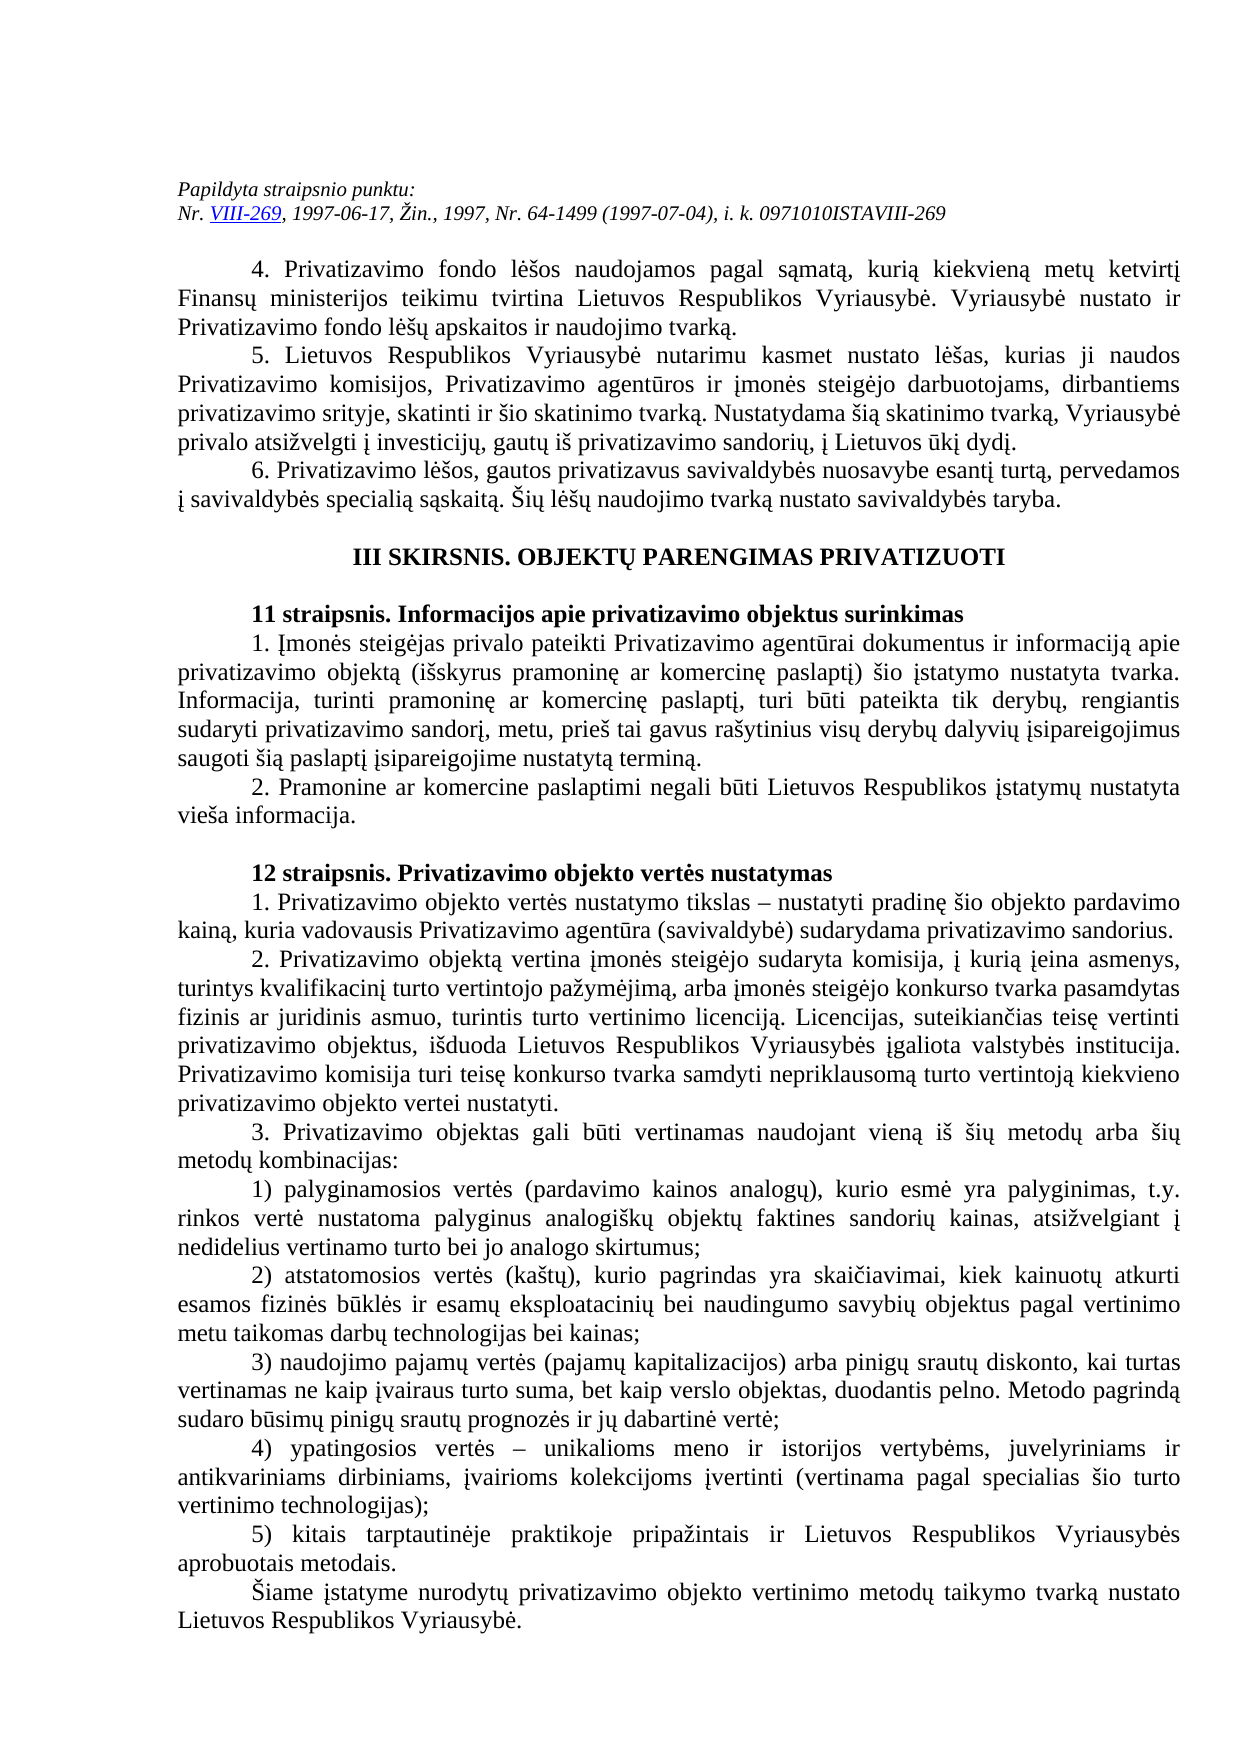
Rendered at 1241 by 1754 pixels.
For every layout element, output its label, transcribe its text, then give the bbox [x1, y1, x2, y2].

text 1. Privatizavimo objekto vertės nustatymo tikslas – nustatyti pradinę šio objekto pardavimo kainą, kuria vadovausis Privatizavimo agentūra (savivaldybė) sudarydama privatizavimo sandorius. [177, 887, 1181, 944]
text 3. Privatizavimo objektas gali būti vertinamas naudojant vieną iš šių metodų arba šių metodų kombinacijas: [177, 1117, 1181, 1174]
text Papildyta straipsnio punktu: [177, 177, 1181, 201]
text Šiame įstatyme nurodytų privatizavimo objekto vertinimo metodų taikymo tvarką nustato Lietuvos Respublikos Vyriausybė. [177, 1577, 1181, 1634]
text III SKIRSNIS. OBJEKTŲ PARENGIMAS PRIVATIZUOTI [177, 542, 1181, 570]
text 1) palyginamosios vertės (pardavimo kainos analogų), kurio esmė yra palyginimas, t.y. rinkos vertė nustatoma palyginus analogiškų objektų faktines sandorių kainas, atsižvelgiant į nedidelius vertinamo turto bei jo analogo skirtumus; [177, 1174, 1181, 1260]
text 2. Privatizavimo objektą vertina įmonės steigėjo sudaryta komisija, į kurią įeina asmenys, turintys kvalifikacinį turto vertintojo pažymėjimą, arba įmonės steigėjo konkurso tvarka pasamdytas fizinis ar juridinis asmuo, turintis turto vertinimo licenciją. Licencijas, suteikiančias teisę vertinti privatizavimo objektus, išduoda Lietuvos Respublikos Vyriausybės įgaliota valstybės institucija. Privatizavimo komisija turi teisę konkurso tvarka samdyti nepriklausomą turto vertintoją kiekvieno privatizavimo objekto vertei nustatyti. [177, 944, 1181, 1117]
text 6. Privatizavimo lėšos, gautos privatizavus savivaldybės nuosavybe esantį turtą, pervedamos į savivaldybės specialią sąskaitą. Šių lėšų naudojimo tvarką nustato savivaldybės taryba. [177, 455, 1181, 513]
text 11 straipsnis. Informacijos apie privatizavimo objektus surinkimas [177, 599, 1181, 628]
text 4. Privatizavimo fondo lėšos naudojamos pagal sąmatą, kurią kiekvieną metų ketvirtį Finansų ministerijos teikimu tvirtina Lietuvos Respublikos Vyriausybė. Vyriausybė nustato ir Privatizavimo fondo lėšų apskaitos ir naudojimo tvarką. [177, 254, 1181, 340]
text 4) ypatingosios vertės – unikalioms meno ir istorijos vertybėms, juvelyriniams ir antikvariniams dirbiniams, įvairioms kolekcijoms įvertinti (vertinama pagal specialias šio turto vertinimo technologijas); [177, 1433, 1181, 1519]
text 1. Įmonės steigėjas privalo pateikti Privatizavimo agentūrai dokumentus ir informaciją apie privatizavimo objektą (išskyrus pramoninę ar komercinę paslaptį) šio įstatymo nustatyta tvarka. Informacija, turinti pramoninę ar komercinę paslaptį, turi būti pateikta tik derybų, rengiantis sudaryti privatizavimo sandorį, metu, prieš tai gavus rašytinius visų derybų dalyvių įsipareigojimus saugoti šią paslaptį įsipareigojime nustatytą terminą. [177, 628, 1181, 772]
text 12 straipsnis. Privatizavimo objekto vertės nustatymas [177, 858, 1181, 887]
text Nr. VIII-269, 1997-06-17, Žin., 1997, Nr. 64-1499 (1997-07-04), i. k. 0971010ISTAVIII-269 [177, 201, 1181, 225]
text 3) naudojimo pajamų vertės (pajamų kapitalizacijos) arba pinigų srautų diskonto, kai turtas vertinamas ne kaip įvairaus turto suma, bet kaip verslo objektas, duodantis pelno. Metodo pagrindą sudaro būsimų pinigų srautų prognozės ir jų dabartinė vertė; [177, 1347, 1181, 1433]
text 5) kitais tarptautinėje praktikoje pripažintais ir Lietuvos Respublikos Vyriausybės aprobuotais metodais. [177, 1519, 1181, 1577]
text 2) atstatomosios vertės (kaštų), kurio pagrindas yra skaičiavimai, kiek kainuotų atkurti esamos fizinės būklės ir esamų eksploatacinių bei naudingumo savybių objektus pagal vertinimo metu taikomas darbų technologijas bei kainas; [177, 1260, 1181, 1347]
text 5. Lietuvos Respublikos Vyriausybė nutarimu kasmet nustato lėšas, kurias ji naudos Privatizavimo komisijos, Privatizavimo agentūros ir įmonės steigėjo darbuotojams, dirbantiems privatizavimo srityje, skatinti ir šio skatinimo tvarką. Nustatydama šią skatinimo tvarką, Vyriausybė privalo atsižvelgti į investicijų, gautų iš privatizavimo sandorių, į Lietuvos ūkį dydį. [177, 340, 1181, 455]
text 2. Pramonine ar komercine paslaptimi negali būti Lietuvos Respublikos įstatymų nustatyta vieša informacija. [177, 772, 1181, 829]
